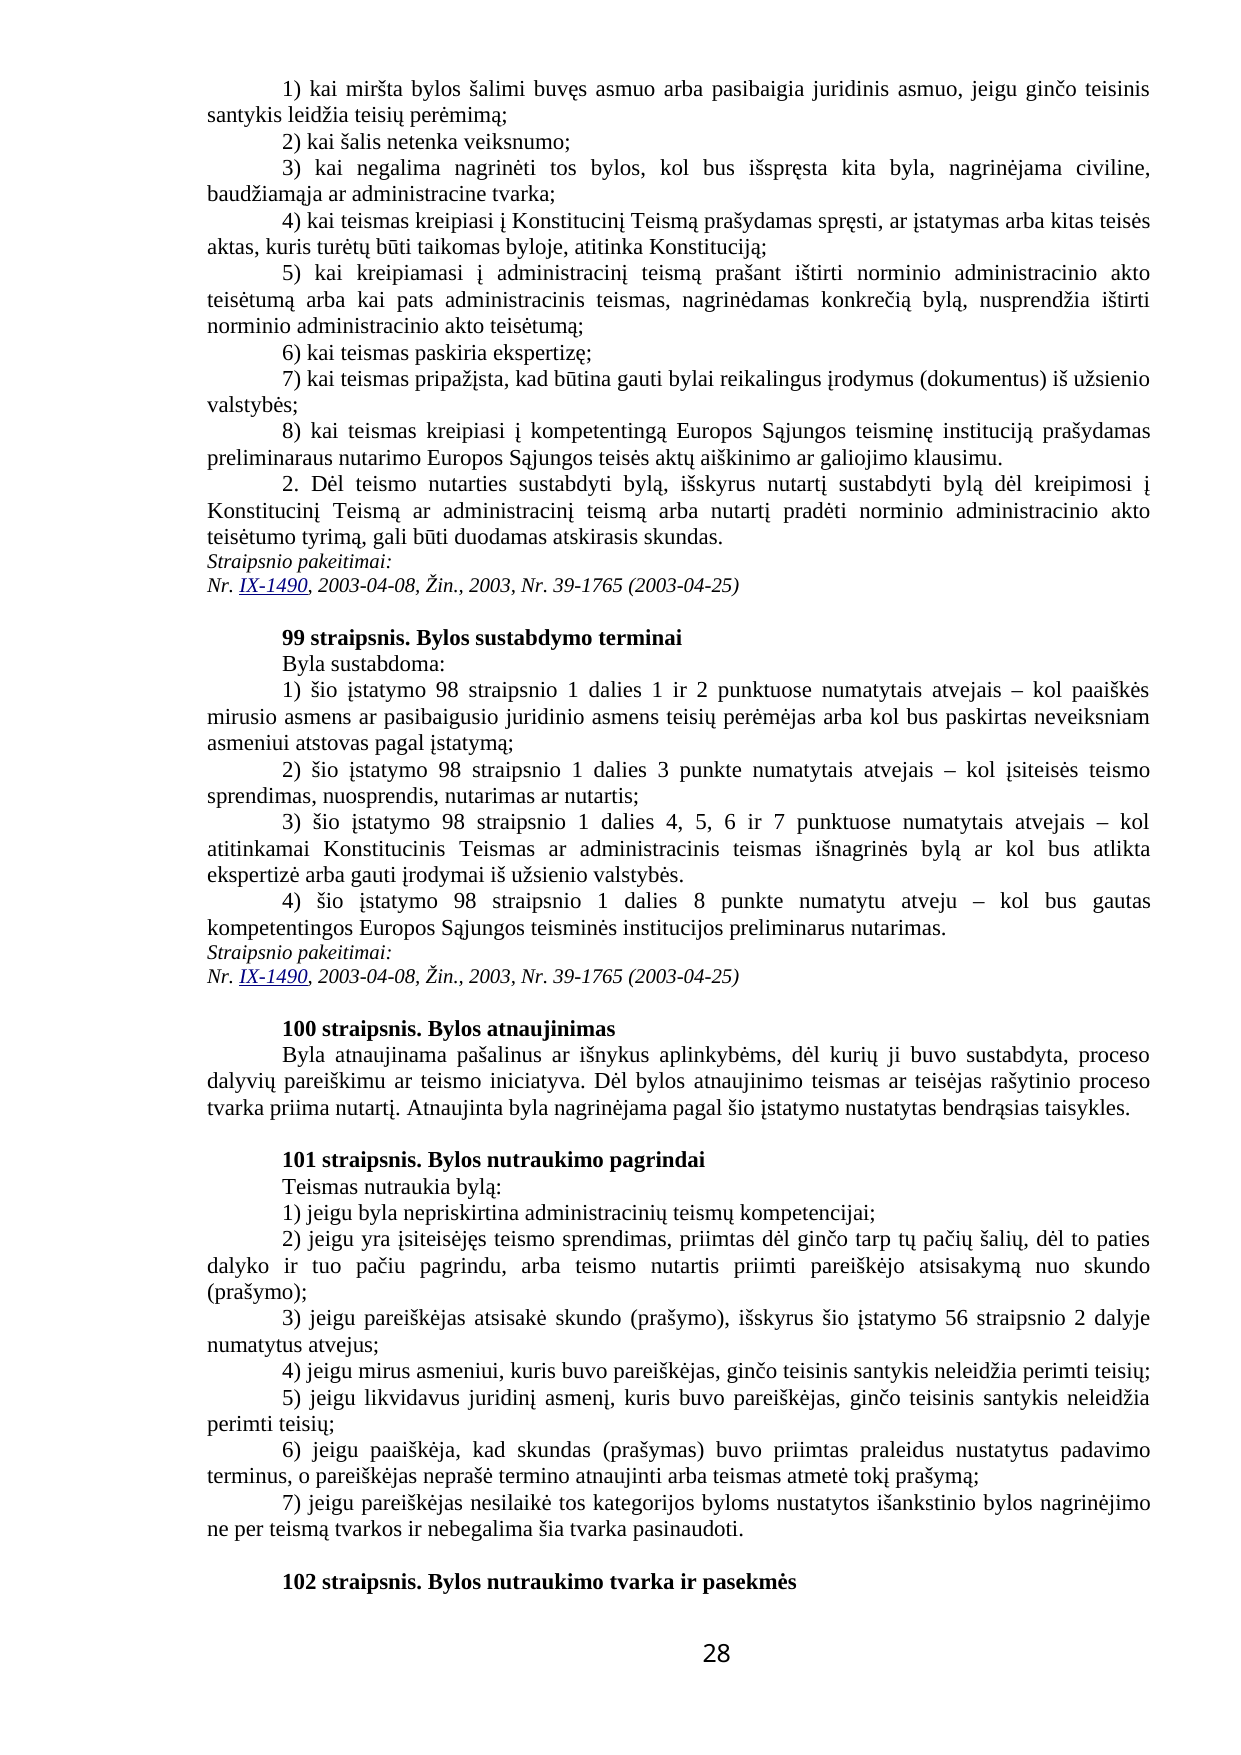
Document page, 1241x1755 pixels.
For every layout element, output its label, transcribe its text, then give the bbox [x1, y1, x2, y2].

text 100 straipsnis. Bylos atnaujinimas [207, 1014, 1152, 1041]
text 3) jeigu pareiškėjas atsisakė skundo (prašymo), išskyrus šio įstatymo 56 straipsnio 2 dalyje numatytus atvejus; [207, 1304, 1152, 1357]
text 2) kai šalis netenka veiksnumo; [207, 128, 1152, 154]
text Nr. IX-1490, 2003-04-08, Žin., 2003, Nr. 39-1765 (2003-04-25) [207, 573, 1152, 597]
text 2) jeigu yra įsiteisėjęs teismo sprendimas, priimtas dėl ginčo tarp tų pačių šalių, dėl to paties dalyko ir tuo pačiu pagrindu, arba teismo nutartis priimti pareiškėjo atsisakymą nuo skundo (prašymo); [207, 1225, 1152, 1304]
text Byla atnaujinama pašalinus ar išnykus aplinkybėms, dėl kurių ji buvo sustabdyta, proceso dalyvių pareiškimu ar teismo iniciatyva. Dėl bylos atnaujinimo teismas ar teisėjas rašytinio proceso tvarka priima nutartį. Atnaujinta byla nagrinėjama pagal šio įstatymo nustatytas bendrąsias taisykles. [207, 1041, 1152, 1120]
text Teismas nutraukia bylą: [207, 1173, 1152, 1199]
text Straipsnio pakeitimai: [207, 940, 1152, 964]
text 5) jeigu likvidavus juridinį asmenį, kuris buvo pareiškėjas, ginčo teisinis santykis neleidžia perimti teisių; [207, 1383, 1152, 1436]
text 2) šio įstatymo 98 straipsnio 1 dalies 3 punkte numatytais atvejais – kol įsiteisės teismo sprendimas, nuosprendis, nutarimas ar nutartis; [207, 756, 1152, 808]
text 101 straipsnis. Bylos nutraukimo pagrindai [207, 1146, 1152, 1173]
text 1) šio įstatymo 98 straipsnio 1 dalies 1 ir 2 punktuose numatytais atvejais – kol paaiškės mirusio asmens ar pasibaigusio juridinio asmens teisių perėmėjas arba kol bus paskirtas neveiksniam asmeniui atstovas pagal įstatymą; [207, 677, 1152, 756]
text Straipsnio pakeitimai: [207, 549, 1152, 573]
text 1) kai miršta bylos šalimi buvęs asmuo arba pasibaigia juridinis asmuo, jeigu ginčo teisinis santykis leidžia teisių perėmimą; [207, 75, 1152, 128]
text 1) jeigu byla nepriskirtina administracinių teismų kompetencijai; [207, 1199, 1152, 1225]
text Nr. IX-1490, 2003-04-08, Žin., 2003, Nr. 39-1765 (2003-04-25) [207, 964, 1152, 988]
text 6) jeigu paaiškėja, kad skundas (prašymas) buvo priimtas praleidus nustatytus padavimo terminus, o pareiškėjas neprašė termino atnaujinti arba teismas atmetė tokį prašymą; [207, 1436, 1152, 1489]
text 7) kai teismas pripažįsta, kad būtina gauti bylai reikalingus įrodymus (dokumentus) iš užsienio valstybės; [207, 365, 1152, 418]
text 4) kai teismas kreipiasi į Konstitucinį Teismą prašydamas spręsti, ar įstatymas arba kitas teisės aktas, kuris turėtų būti taikomas byloje, atitinka Konstituciją; [207, 207, 1152, 259]
text 4) šio įstatymo 98 straipsnio 1 dalies 8 punkte numatytu atveju – kol bus gautas kompetentingos Europos Sąjungos teisminės institucijos preliminarus nutarimas. [207, 887, 1152, 940]
text 5) kai kreipiamasi į administracinį teismą prašant ištirti norminio administracinio akto teisėtumą arba kai pats administracinis teismas, nagrinėdamas konkrečią bylą, nusprendžia ištirti norminio administracinio akto teisėtumą; [207, 259, 1152, 338]
text 3) kai negalima nagrinėti tos bylos, kol bus išspręsta kita byla, nagrinėjama civiline, baudžiamąja ar administracine tvarka; [207, 154, 1152, 207]
text 6) kai teismas paskiria ekspertizę; [207, 338, 1152, 365]
text 3) šio įstatymo 98 straipsnio 1 dalies 4, 5, 6 ir 7 punktuose numatytais atvejais – kol atitinkamai Konstitucinis Teismas ar administracinis teismas išnagrinės bylą ar kol bus atlikta ekspertizė arba gauti įrodymai iš užsienio valstybės. [207, 808, 1152, 887]
text 7) jeigu pareiškėjas nesilaikė tos kategorijos byloms nustatytos išankstinio bylos nagrinėjimo ne per teismą tvarkos ir nebegalima šia tvarka pasinaudoti. [207, 1489, 1152, 1542]
text 99 straipsnis. Bylos sustabdymo terminai [207, 624, 1152, 650]
text Byla sustabdoma: [207, 650, 1152, 677]
text 2. Dėl teismo nutarties sustabdyti bylą, išskyrus nutartį sustabdyti bylą dėl kreipimosi į Konstitucinį Teismą ar administracinį teismą arba nutartį pradėti norminio administracinio akto teisėtumo tyrimą, gali būti duodamas atskirasis skundas. [207, 470, 1152, 549]
text 102 straipsnis. Bylos nutraukimo tvarka ir pasekmės [207, 1568, 1152, 1594]
text 8) kai teismas kreipiasi į kompetentingą Europos Sąjungos teisminę instituciją prašydamas preliminaraus nutarimo Europos Sąjungos teisės aktų aiškinimo ar galiojimo klausimu. [207, 418, 1152, 470]
text 4) jeigu mirus asmeniui, kuris buvo pareiškėjas, ginčo teisinis santykis neleidžia perimti teisių; [207, 1357, 1152, 1383]
